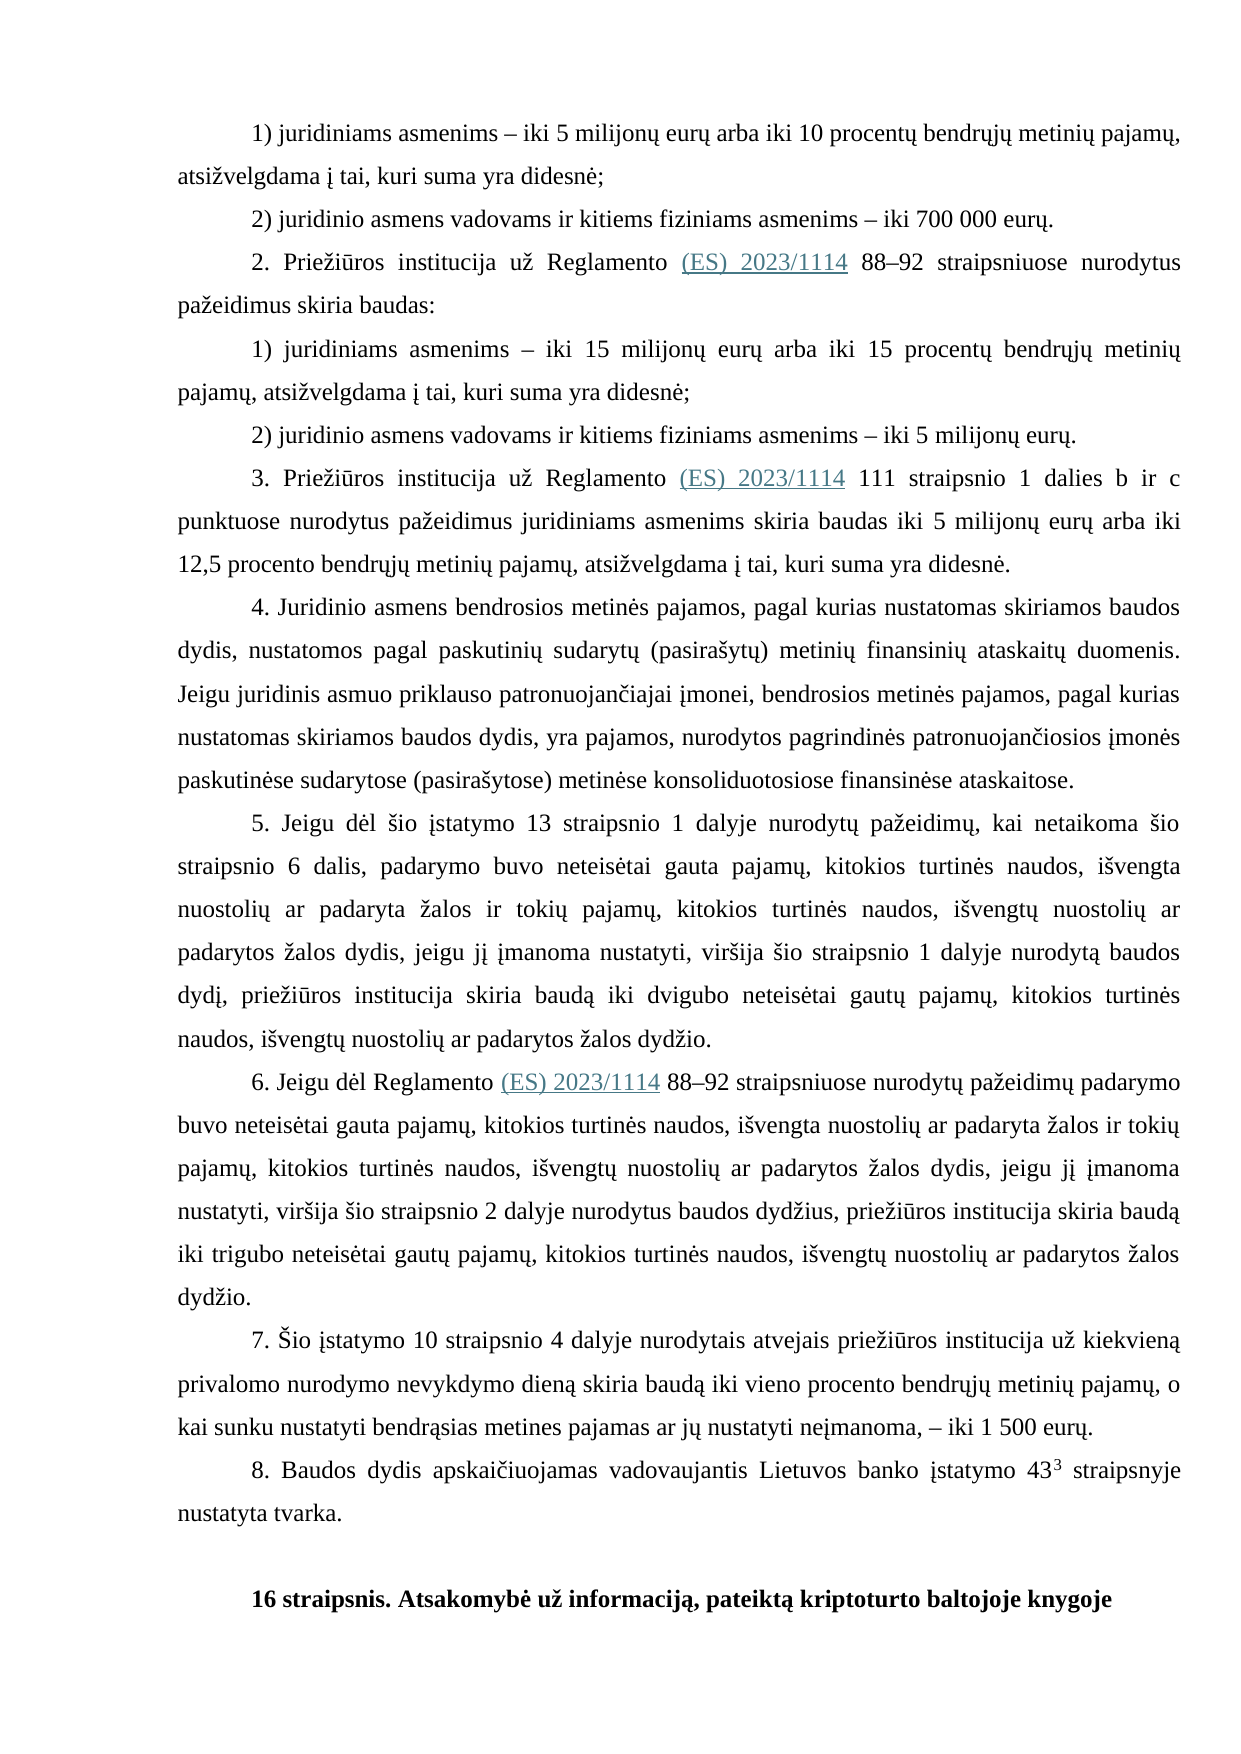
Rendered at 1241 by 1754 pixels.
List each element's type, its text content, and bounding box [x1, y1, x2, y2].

text 7. Šio įstatymo 10 straipsnio 4 dalyje nurodytais atvejais priežiūros institucija už kiekvieną privalomo nurodymo nevykdymo dieną skiria baudą iki vieno procento bendrųjų metinių pajamų, o kai sunku nustatyti bendrąsias metines pajamas ar jų nustatyti neįmanoma, – iki 1 500 eurų. [177, 1326, 1181, 1441]
text 2) juridinio asmens vadovams ir kitiems fiziniams asmenims – iki 5 milijonų eurų. [177, 420, 1181, 449]
text 5. Jeigu dėl šio įstatymo 13 straipsnio 1 dalyje nurodytų pažeidimų, kai netaikoma šio straipsnio 6 dalis, padarymo buvo neteisėtai gauta pajamų, kitokios turtinės naudos, išvengta nuostolių ar padaryta žalos ir tokių pajamų, kitokios turtinės naudos, išvengtų nuostolių ar padarytos žalos dydis, jeigu jį įmanoma nustatyti, viršija šio straipsnio 1 dalyje nurodytą baudos dydį, priežiūros institucija skiria baudą iki dvigubo neteisėtai gautų pajamų, kitokios turtinės naudos, išvengtų nuostolių ar padarytos žalos dydžio. [177, 808, 1181, 1052]
text 2. Priežiūros institucija už Reglamento (ES) 2023/1114 88–92 straipsniuose nurodytus pažeidimus skiria baudas: [177, 247, 1181, 319]
text 8. Baudos dydis apskaičiuojamas vadovaujantis Lietuvos banko įstatymo 433 straipsnyje nustatyta tvarka. [177, 1455, 1181, 1527]
text 16 straipsnis. Atsakomybė už informaciją, pateiktą kriptoturto baltojoje knygoje [177, 1584, 1181, 1613]
text 4. Juridinio asmens bendrosios metinės pajamos, pagal kurias nustatomas skiriamos baudos dydis, nustatomos pagal paskutinių sudarytų (pasirašytų) metinių finansinių ataskaitų duomenis. Jeigu juridinis asmuo priklauso patronuojančiajai įmonei, bendrosios metinės pajamos, pagal kurias nustatomas skiriamos baudos dydis, yra pajamos, nurodytos pagrindinės patronuojančiosios įmonės paskutinėse sudarytose (pasirašytose) metinėse konsoliduotosiose finansinėse ataskaitose. [177, 592, 1181, 794]
text 1) juridiniams asmenims – iki 5 milijonų eurų arba iki 10 procentų bendrųjų metinių pajamų, atsižvelgdama į tai, kuri suma yra didesnė; [177, 118, 1181, 190]
text 1) juridiniams asmenims – iki 15 milijonų eurų arba iki 15 procentų bendrųjų metinių pajamų, atsižvelgdama į tai, kuri suma yra didesnė; [177, 334, 1181, 406]
text 2) juridinio asmens vadovams ir kitiems fiziniams asmenims – iki 700 000 eurų. [177, 204, 1181, 233]
text 3. Priežiūros institucija už Reglamento (ES) 2023/1114 111 straipsnio 1 dalies b ir c punktuose nurodytus pažeidimus juridiniams asmenims skiria baudas iki 5 milijonų eurų arba iki 12,5 procento bendrųjų metinių pajamų, atsižvelgdama į tai, kuri suma yra didesnė. [177, 463, 1181, 578]
text 6. Jeigu dėl Reglamento (ES) 2023/1114 88–92 straipsniuose nurodytų pažeidimų padarymo buvo neteisėtai gauta pajamų, kitokios turtinės naudos, išvengta nuostolių ar padaryta žalos ir tokių pajamų, kitokios turtinės naudos, išvengtų nuostolių ar padarytos žalos dydis, jeigu jį įmanoma nustatyti, viršija šio straipsnio 2 dalyje nurodytus baudos dydžius, priežiūros institucija skiria baudą iki trigubo neteisėtai gautų pajamų, kitokios turtinės naudos, išvengtų nuostolių ar padarytos žalos dydžio. [177, 1067, 1181, 1311]
